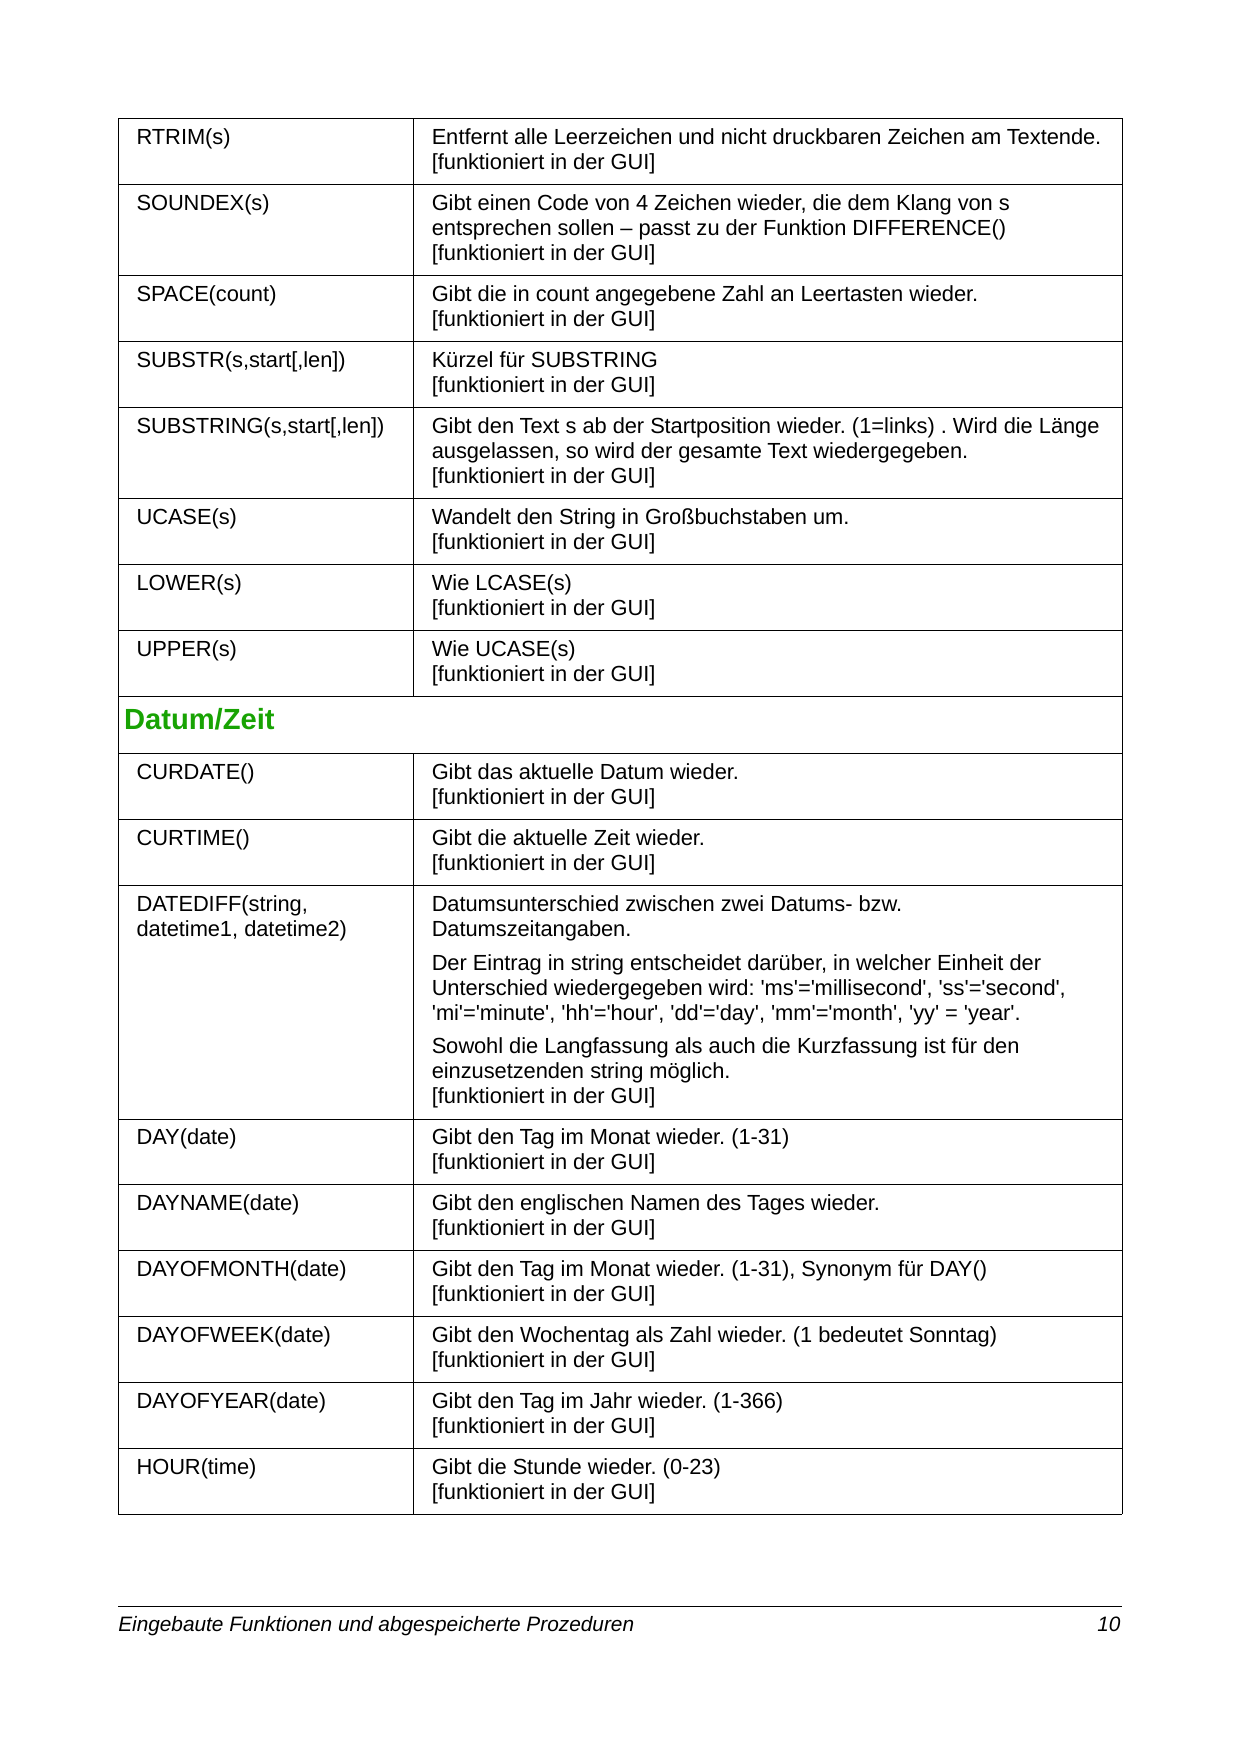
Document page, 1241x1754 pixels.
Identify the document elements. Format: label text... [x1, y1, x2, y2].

table_cell Gibt den Tag im Monat wieder. (1-31) [funktioniert in der GUI] [414, 1120, 1122, 1184]
table_cell HOUR(time) [119, 1449, 413, 1514]
table_cell UCASE(s) [119, 499, 413, 564]
table_cell Datum/Zeit [119, 697, 1122, 753]
table_cell RTRIM(s) [119, 119, 413, 184]
table_cell Entfernt alle Leerzeichen und nicht druckbaren Zeichen am Textende. [funktioniert in der GUI] [414, 119, 1122, 184]
table_cell Gibt den Tag im Jahr wieder. (1-366) [funktioniert in der GUI] [414, 1383, 1122, 1448]
table_cell SOUNDEX(s) [119, 185, 413, 275]
table_cell UPPER(s) [119, 631, 413, 696]
table_cell Datumsunterschied zwischen zwei Datums- bzw. Datumszeitangaben. Der Eintrag in string entscheidet darüber, in welcher Einheit der Unterschied wiedergegeben wird: 'ms'='millisecond', 'ss'='second', 'mi'='minute', 'hh'='hour', 'dd'='day', 'mm'='month', 'yy' = 'year'. Sowohl die Langfassung als auch die Kurzfassung ist für den einzusetzenden string möglich. [funktioniert in der GUI] [414, 886, 1122, 1118]
table_cell SUBSTR(s,start[,len]) [119, 342, 413, 407]
table_cell Gibt den Text s ab der Startposition wieder. (1=links) . Wird die Länge ausgelassen, so wird der gesamte Text wiedergegeben. [funktioniert in der GUI] [414, 408, 1122, 498]
table_cell SPACE(count) [119, 276, 413, 341]
table_cell CURTIME() [119, 820, 413, 885]
table_cell Wandelt den String in Großbuchstaben um. [funktioniert in der GUI] [414, 499, 1122, 564]
table_cell DAYOFMONTH(date) [119, 1251, 413, 1316]
table_cell Gibt den Tag im Monat wieder. (1-31), Synonym für DAY() [funktioniert in der GUI] [414, 1251, 1122, 1316]
table_cell DATEDIFF(string, datetime1, datetime2) [119, 886, 413, 1118]
table_cell Wie UCASE(s) [funktioniert in der GUI] [414, 631, 1122, 696]
table_cell SUBSTRING(s,start[,len]) [119, 408, 413, 498]
table_cell LOWER(s) [119, 565, 413, 630]
table_cell Kürzel für SUBSTRING [funktioniert in der GUI] [414, 342, 1122, 407]
table_cell DAYNAME(date) [119, 1185, 413, 1250]
table_cell Gibt das aktuelle Datum wieder. [funktioniert in der GUI] [414, 754, 1122, 819]
table_cell DAY(date) [119, 1120, 413, 1184]
table_cell DAYOFWEEK(date) [119, 1317, 413, 1382]
table_cell CURDATE() [119, 754, 413, 819]
table_cell Gibt den englischen Namen des Tages wieder. [funktioniert in der GUI] [414, 1185, 1122, 1250]
table_cell Gibt einen Code von 4 Zeichen wieder, die dem Klang von s entsprechen sollen – passt zu der Funktion DIFFERENCE() [funktioniert in der GUI] [414, 185, 1122, 275]
table_cell Gibt die Stunde wieder. (0-23) [funktioniert in der GUI] [414, 1449, 1122, 1514]
table_cell Gibt die in count angegebene Zahl an Leertasten wieder. [funktioniert in der GUI] [414, 276, 1122, 341]
table_cell DAYOFYEAR(date) [119, 1383, 413, 1448]
table_cell Wie LCASE(s) [funktioniert in der GUI] [414, 565, 1122, 630]
table_cell Gibt den Wochentag als Zahl wieder. (1 bedeutet Sonntag) [funktioniert in der GUI] [414, 1317, 1122, 1382]
table_cell Gibt die aktuelle Zeit wieder. [funktioniert in der GUI] [414, 820, 1122, 885]
